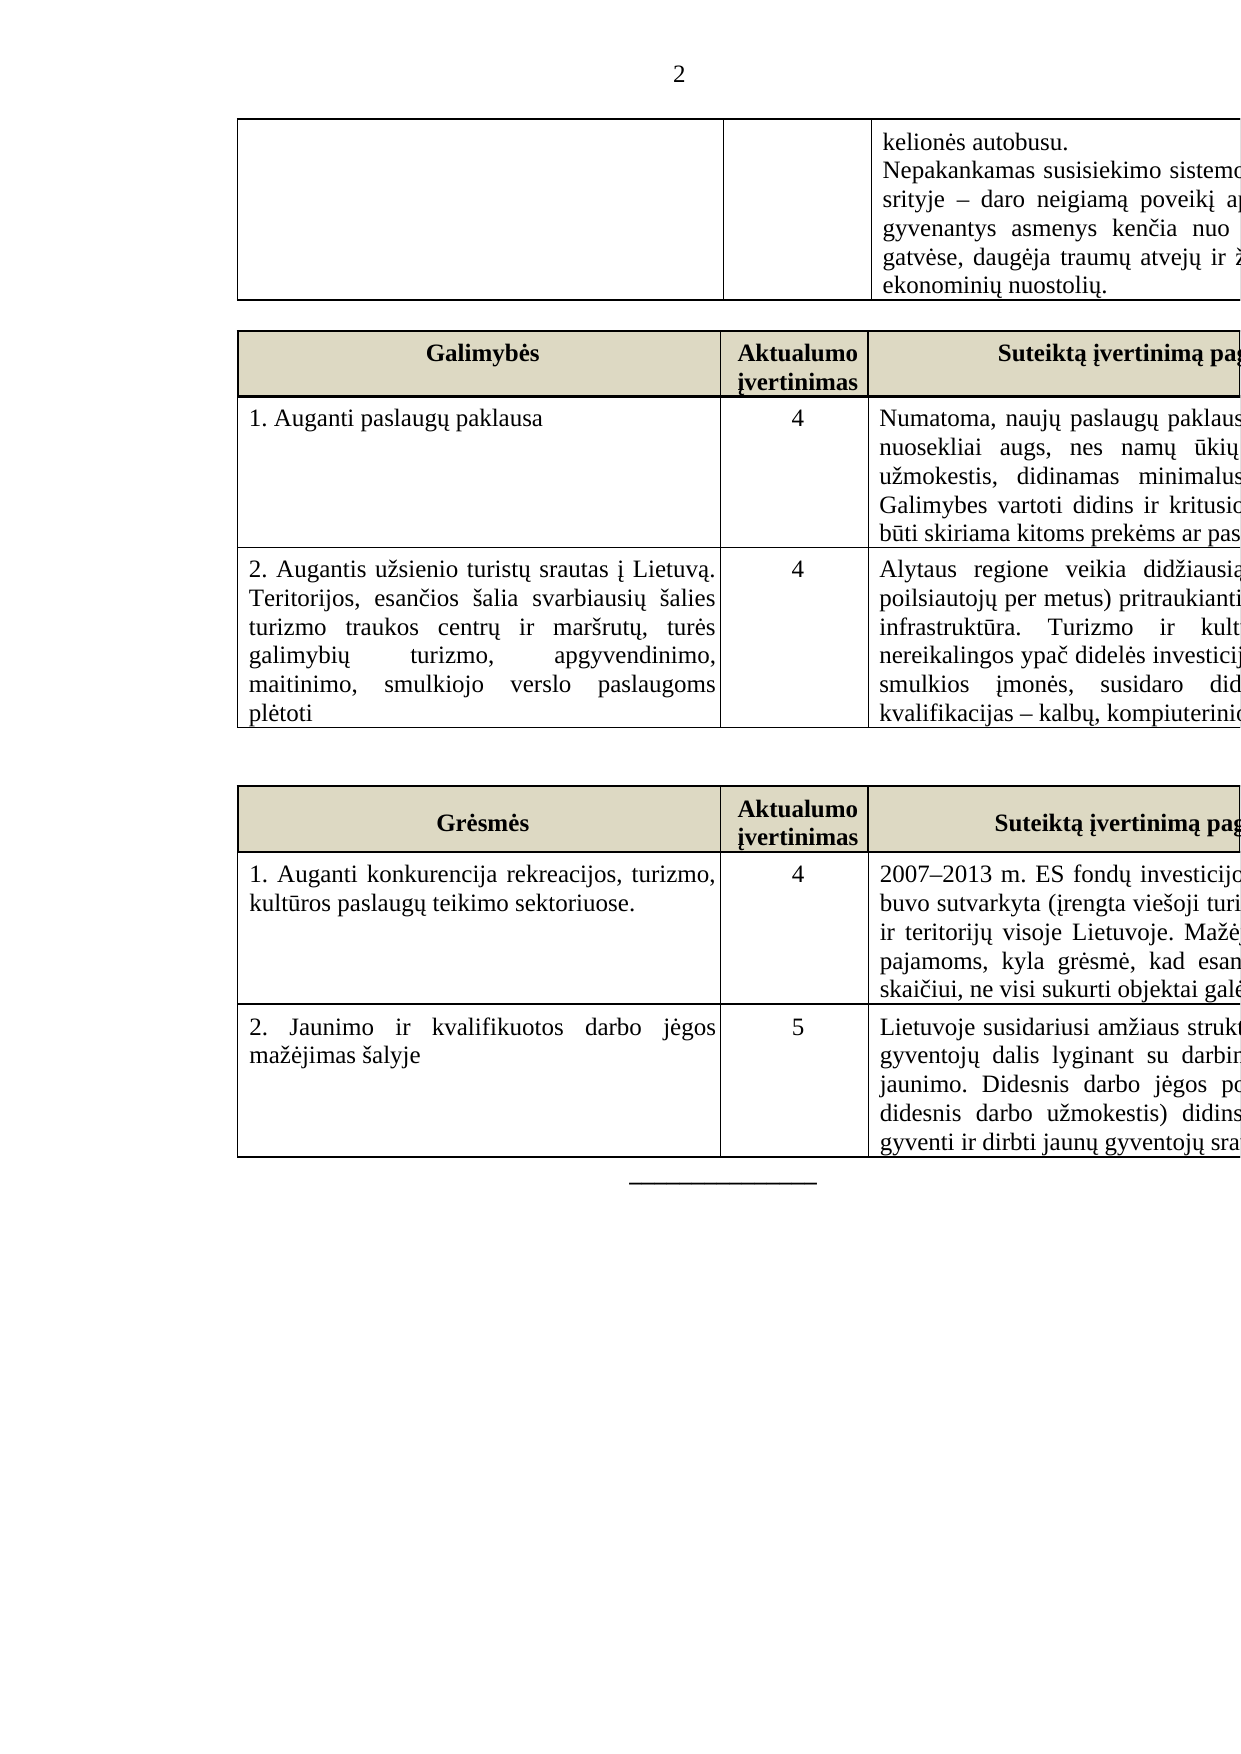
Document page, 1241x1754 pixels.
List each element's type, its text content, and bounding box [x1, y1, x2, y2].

table_cell [238, 120, 723, 299]
text _______________ [177, 1158, 1181, 1186]
table_cell 4 [721, 853, 868, 1003]
table_cell 4 [721, 398, 868, 547]
table_cell 2007–2013 m. ES fondų investicijos į viešąją turizmo infrastruktūrą lėmė tai, kad buvo sutvarkyta (įrengta viešoji turizmo infrastruktūra) beveik 300 turizmo objektų ir teritorijų visoje Lietuvoje. Mažėjant gyventojų skaičiui, lėtai augant gyventojų pajamoms, kyla grėsmė, kad esant didelei pasiūlai ir ribotam paslaugų gavėjų skaičiui, ne visi sukurti objektai galės išsilaikyti. [869, 853, 1240, 1003]
table_header Galimybės [239, 332, 720, 395]
table_cell 1. Auganti konkurencija rekreacijos, turizmo, kultūros paslaugų teikimo sektoriuose. [238, 853, 720, 1003]
table_cell Numatoma, naujų paslaugų paklausą didins tai, kad privatusis vartojimas ir toliau nuosekliai augs, nes namų ūkių gaunamas pajamas gausins kylantis darbo užmokestis, didinamas minimalus darbo užmokestis ir didesnis užimtumas. Galimybes vartoti didins ir kritusios kainos, ypač degalų, nes daugiau lėšų galės būti skiriama kitoms prekėms ar paslaugoms įsigyti. [869, 398, 1240, 547]
table_header Aktualumo įvertinimas [721, 332, 867, 395]
table_header Suteiktą įvertinimą pagrindžianti informacija, prielaidos [869, 787, 1239, 851]
table_cell Regiono ekonominės ir apgyvendinimo struktūros ypatumai (ekonominės veiklos koncentracija siaurai specializuotuose centruose ir retai gyvenama teritorija) lemia tai, kad individualių lengvųjų automobilių skaičius, tenkantis tūkstančiui gyventojų, tiek Alytaus regione (412), tiek visose į Alytaus regiono savivaldybėse – Alytaus miesto savivaldybėje (400), Alytaus rajono savivaldybėje (451), Druskininkų savivaldybėje (413), Lazdijų rajono savivaldybėje (419) ir Varėnos rajono savivaldybėje (390) buvo aukštesni už šalies vidurkį (370). Viešojo transporto sistema sudaro santykinai nereikšmingą regiono susisiekimo sistemos dalį – vienam gyventojui priemiestiniais maršrutais 2014 m. teko vidutiniškai 26 kelionės autobusu. Nepakankamas susisiekimo sistemos elementų išvystymas – ypač darnaus judumo srityje – daro neigiamą poveikį aplinkai ir klimato kaitai, tikslinėse teritorijose gyvenantys asmenys kenčia nuo taršos ir triukšmo, didėja problemos miestų gatvėse, daugėja traumų atvejų ir žuvusiųjų, dėl susidarančių spūsčių atsiranda ir ekonominių nuostolių. [872, 120, 1240, 299]
table_cell Alytaus regione veikia didžiausią vietos ir užsienio turistų skaičių (1 mln. poilsiautojų per metus) pritraukiantis kurortas – Druskininkai su išvystyta pramogų infrastruktūra. Turizmo ir kultūros sektoriuje smuklaus verslo pradžiai nereikalingos ypač didelės investicijos (kaip pvz., gamyboje ar logistikoje), vyrauja smulkios įmonės, susidaro didelis nespecializuotos (turinčios bendrąsias kvalifikacijas – kalbų, kompiuterinio raštingumo) darbo jėgos poreikis. [869, 548, 1240, 727]
table_cell 2. Jaunimo ir kvalifikuotos darbo jėgos mažėjimas šalyje [238, 1005, 720, 1156]
table_header Suteiktą įvertinimą pagrindžianti informacija, prielaidos [869, 332, 1239, 395]
table_cell 2. Augantis užsienio turistų srautas į Lietuvą. Teritorijos, esančios šalia svarbiausių šalies turizmo traukos centrų ir maršrutų, turės galimybių turizmo, apgyvendinimo, maitinimo, smulkiojo verslo paslaugoms plėtoti [238, 548, 720, 727]
table_cell [724, 120, 871, 299]
table_header Grėsmės [239, 787, 720, 851]
table_cell 1. Auganti paslaugų paklausa [238, 398, 720, 547]
table_cell 4 [721, 548, 868, 727]
table_cell Lietuvoje susidariusi amžiaus struktūra lems tai, kad toliau didės pensinio amžiaus gyventojų dalis lyginant su darbingo amžiaus gyventojais, o mažės – vaikų ir jaunimo. Didesnis darbo jėgos poreikis didesniuose šalies miestuose (kartu ir didesnis darbo užmokestis) didins iš regiono tikslinių teritorijų išvykstančiųjų gyventi ir dirbti jaunų gyventojų srautus. [869, 1005, 1240, 1156]
table_header Aktualumo įvertinimas [721, 787, 867, 851]
table_cell 5 [721, 1005, 868, 1156]
